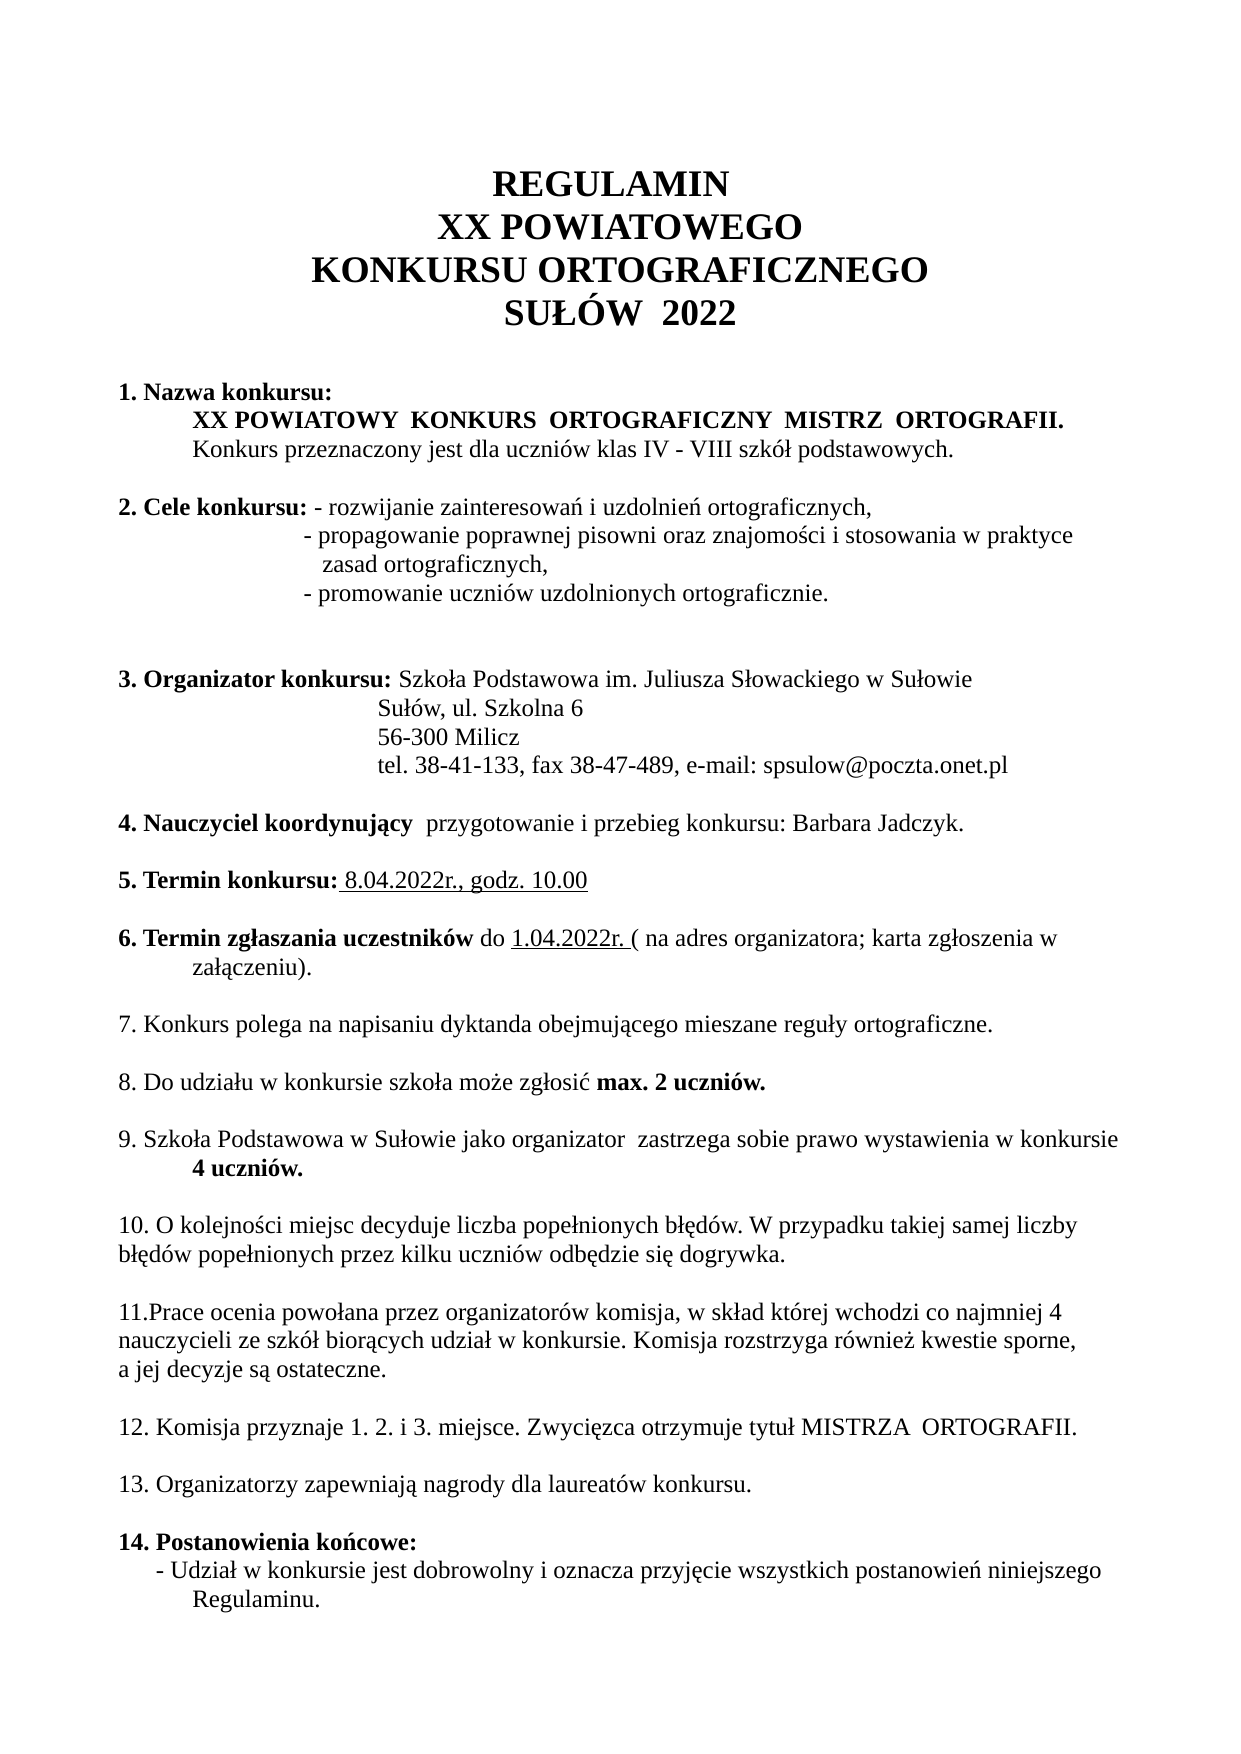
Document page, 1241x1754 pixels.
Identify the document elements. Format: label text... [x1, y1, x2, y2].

text - promowanie uczniów uzdolnionych ortograficznie. [118, 578, 1122, 607]
text Sułów, ul. Szkolna 6 [118, 693, 1122, 722]
text 7. Konkurs polega na napisaniu dyktanda obejmującego mieszane reguły ortograficzne. [118, 1009, 1122, 1038]
text 2. Cele konkursu: - rozwijanie zainteresowań i uzdolnień ortograficznych, [118, 492, 1122, 521]
text XX POWIATOWY KONKURS ORTOGRAFICZNY MISTRZ ORTOGRAFII. [118, 406, 1122, 434]
text 13. Organizatorzy zapewniają nagrody dla laureatów konkursu. [118, 1469, 1122, 1498]
text 5. Termin konkursu: 8.04.2022r., godz. 10.00 [118, 866, 1122, 894]
text 3. Organizator konkursu: Szkoła Podstawowa im. Juliusza Słowackiego w Sułowie [118, 664, 1122, 693]
text 14. Postanowienia końcowe: [118, 1527, 1122, 1556]
text 9. Szkoła Podstawowa w Sułowie jako organizator zastrzega sobie prawo wystawienia w konkursie 4 uczniów. [118, 1124, 1122, 1182]
text SUŁÓW 2022 [118, 291, 1122, 334]
text tel. 38-41-133, fax 38-47-489, e-mail: spsulow@poczta.onet.pl [118, 751, 1122, 779]
text a jej decyzje są ostateczne. [118, 1354, 1122, 1383]
text 8. Do udziału w konkursie szkoła może zgłosić max. 2 uczniów. [118, 1067, 1122, 1096]
text REGULAMIN [118, 161, 1122, 204]
text 4. Nauczyciel koordynujący przygotowanie i przebieg konkursu: Barbara Jadczyk. [118, 808, 1122, 837]
text KONKURSU ORTOGRAFICZNEGO [118, 247, 1122, 291]
text XX POWIATOWEGO [118, 204, 1122, 247]
text 11.Prace ocenia powołana przez organizatorów komisja, w skład której wchodzi co najmniej 4 nauczycieli ze szkół biorących udział w konkursie. Komisja rozstrzyga również kwestie sporne, [118, 1297, 1122, 1354]
text 6. Termin zgłaszania uczestników do 1.04.2022r. ( na adres organizatora; karta zgłoszenia w załączeniu). [118, 923, 1122, 981]
text 56-300 Milicz [118, 722, 1122, 751]
text Konkurs przeznaczony jest dla uczniów klas IV - VIII szkół podstawowych. [118, 434, 1122, 463]
text - propagowanie poprawnej pisowni oraz znajomości i stosowania w praktyce [118, 521, 1122, 549]
text - Udział w konkursie jest dobrowolny i oznacza przyjęcie wszystkich postanowień niniejszego Regulaminu. [118, 1556, 1122, 1613]
text zasad ortograficznych, [118, 549, 1122, 578]
text 1. Nazwa konkursu: [118, 377, 1122, 406]
text 12. Komisja przyznaje 1. 2. i 3. miejsce. Zwycięzca otrzymuje tytuł MISTRZA ORTOGRAFII. [118, 1412, 1122, 1441]
text 10. O kolejności miejsc decyduje liczba popełnionych błędów. W przypadku takiej samej liczby błędów popełnionych przez kilku uczniów odbędzie się dogrywka. [118, 1211, 1122, 1268]
